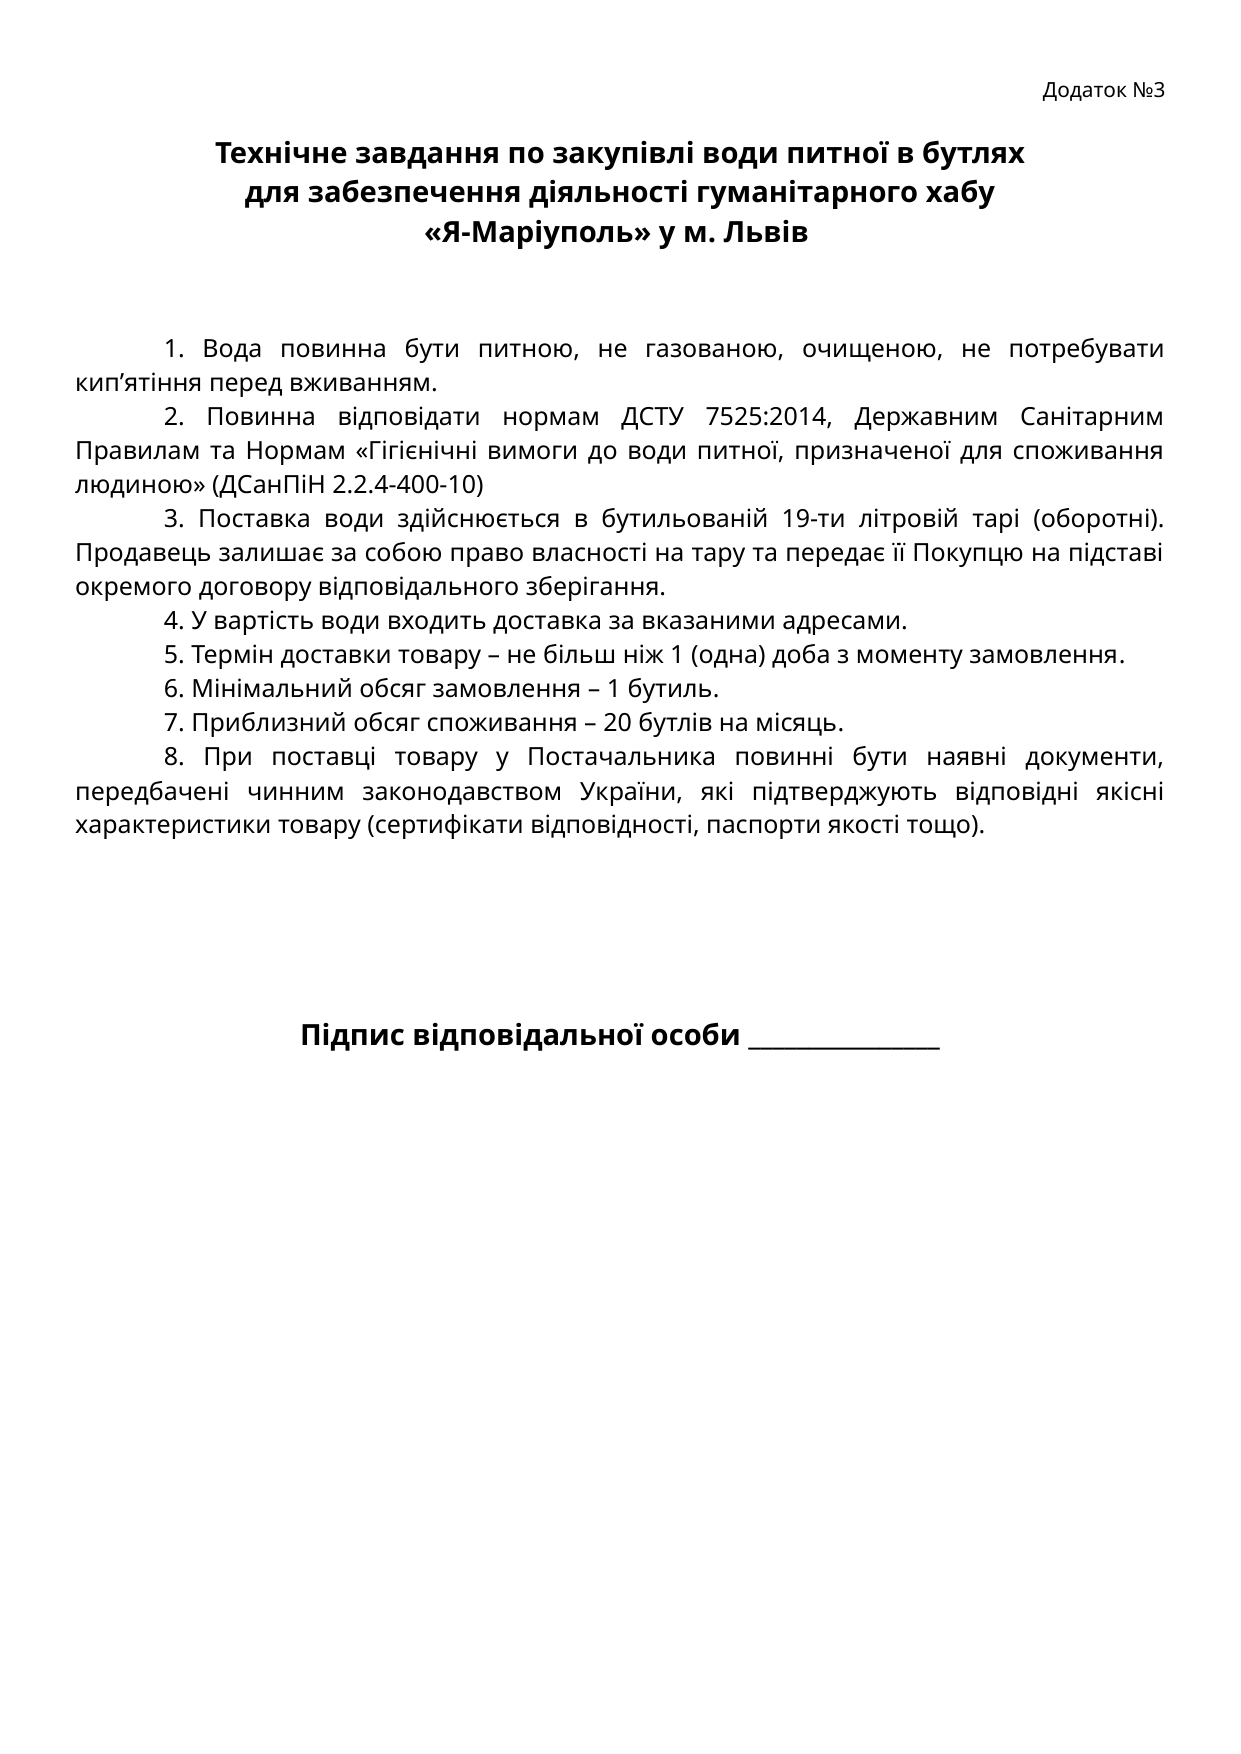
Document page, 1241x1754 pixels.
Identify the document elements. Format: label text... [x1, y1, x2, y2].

list 6. Мінімальний обсяг замовлення – 1 бутиль. [75, 671, 1165, 705]
list 2. Повинна відповідати нормам ДСТУ 7525:2014, Державним Санітарним Правилам та Нормам «Гігієнічні вимоги до води питної, призначеної для споживання людиною» (ДСанПіН 2.2.4-400-10) [75, 398, 1165, 501]
list 4. У вартість води входить доставка за вказаними адресами. [75, 603, 1165, 637]
text «Я-Маріуполь» у м. Львів [75, 211, 1165, 251]
list 1. Вода повинна бути питною, не газованою, очищеною, не потребувати кип’ятіння перед вживанням. [75, 330, 1165, 398]
text 8. При поставці товару у Постачальника повинні бути наявні документи, передбачені чинним законодавством України, які підтверджують відповідні якісні характеристики товару (сертифікати відповідності, паспорти якості тощо). [75, 739, 1165, 841]
list 3. Поставка води здійснюється в бутильованій 19-ти літровій тарі (оборотні). Продавець залишає за собою право власності на тару та передає її Покупцю на підставі окремого договору відповідального зберігання. [75, 501, 1165, 603]
text Технічне завдання по закупівлі води питної в бутлях [75, 132, 1165, 172]
text Підпис відповідальної особи ________________ [75, 1014, 1165, 1054]
text Додаток №3 [75, 75, 1165, 103]
text для забезпечення діяльності гуманітарного хабу [75, 172, 1165, 211]
list 5. Термін доставки товару – не більш ніж 1 (одна) доба з моменту замовлення. [75, 637, 1165, 671]
list 7. Приблизний обсяг споживання – 20 бутлів на місяць. [75, 705, 1165, 739]
